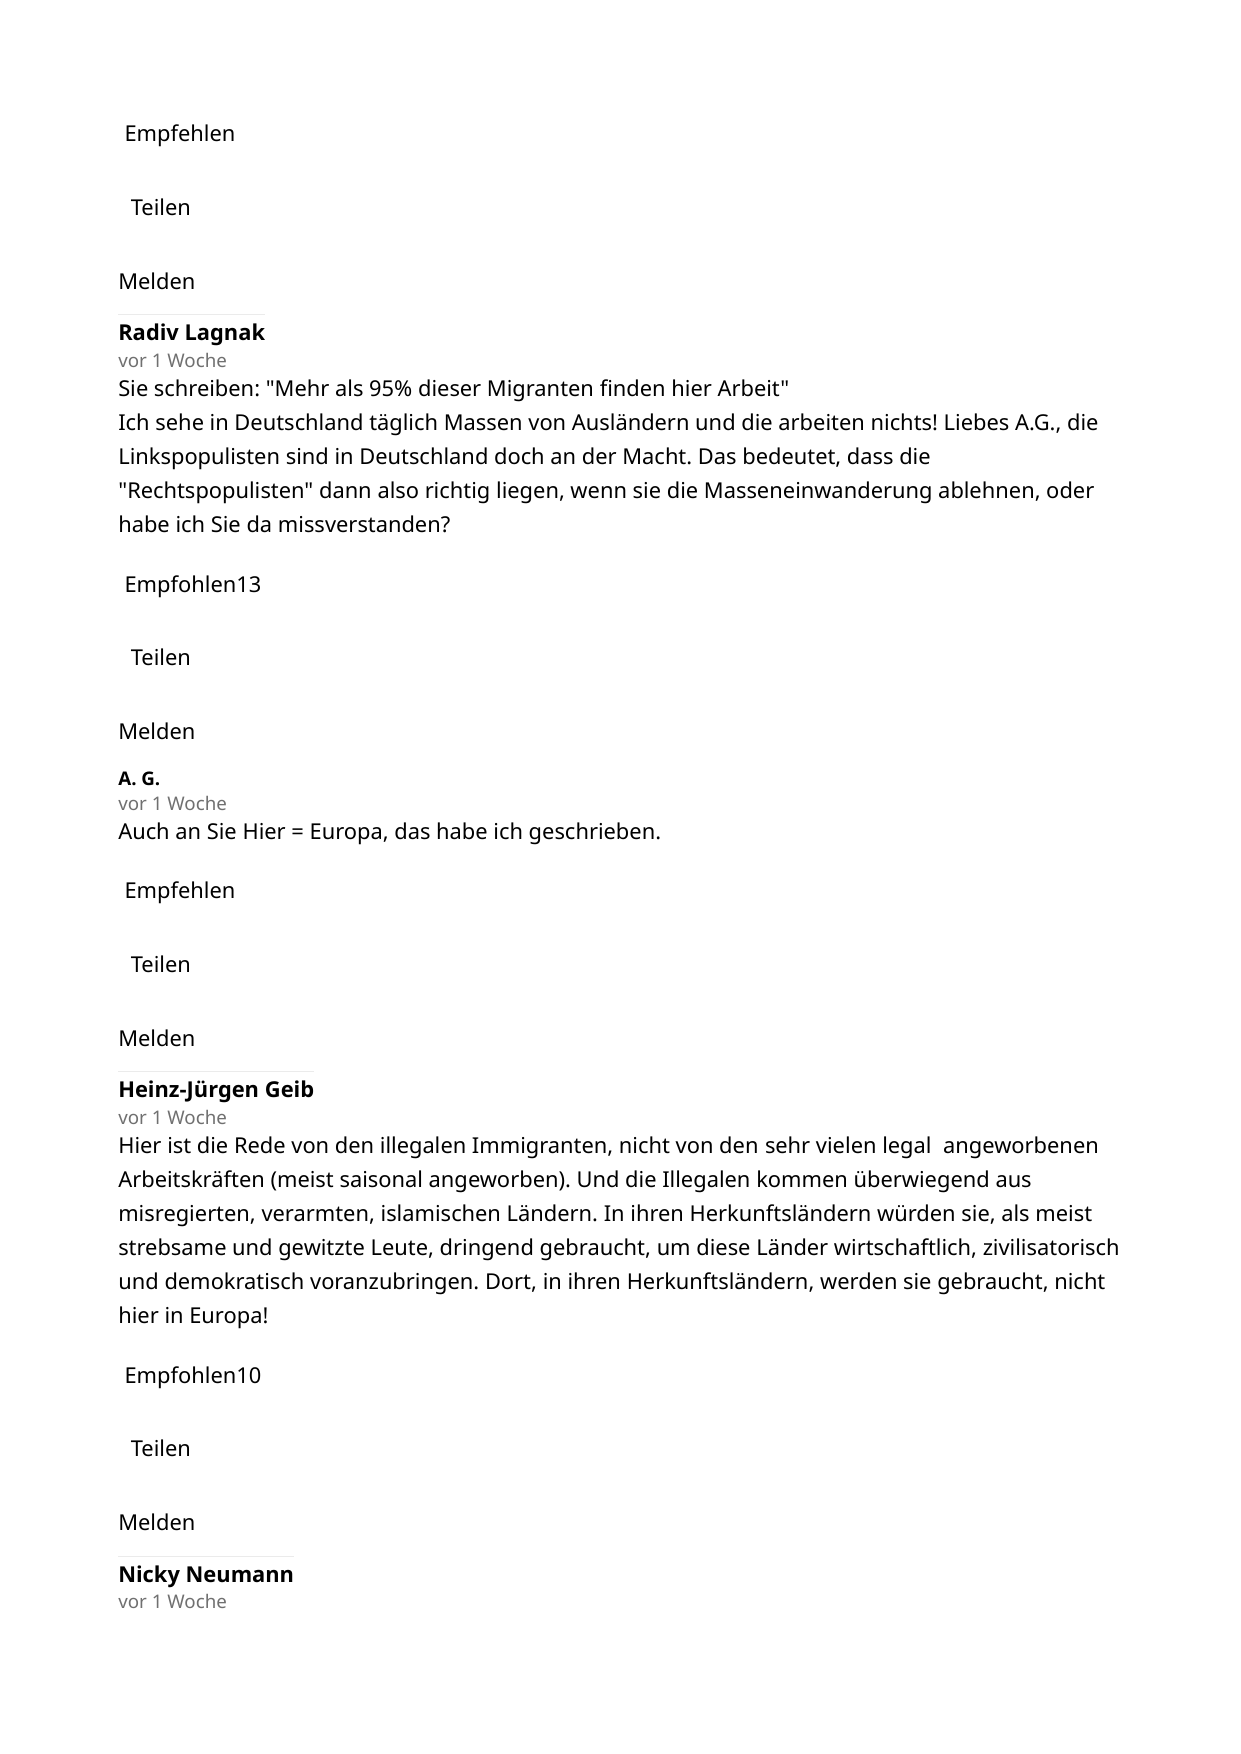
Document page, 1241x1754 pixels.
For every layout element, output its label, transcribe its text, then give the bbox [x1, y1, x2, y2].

text A. G. [118, 765, 1109, 790]
text Melden [118, 1022, 1122, 1052]
text Melden [118, 1507, 1122, 1537]
text Melden [118, 716, 1122, 746]
text Empfohlen10 [124, 1359, 1122, 1389]
text Hier ist die Rede von den illegalen Immigranten, nicht von den sehr vielen legal angeworbenen Arbeitskräften (meist saisonal angeworben). Und die Illegalen kommen überwiegend aus misregierten, verarmten, islamischen Ländern. In ihren Herkunftsländern würden sie, als meist strebsame und gewitzte Leute, dringend gebraucht, um diese Länder wirtschaftlich, zivilisatorisch und demokratisch voranzubringen. Dort, in ihren Herkunftsländern, werden sie gebraucht, nicht hier in Europa! [118, 1129, 1122, 1330]
text Teilen [131, 642, 1122, 672]
text vor 1 Woche [118, 1104, 1122, 1129]
text Teilen [131, 1433, 1122, 1463]
text Teilen [131, 949, 1122, 978]
text Empfehlen [124, 118, 1122, 148]
text Heinz-Jürgen Geib [118, 1071, 1109, 1104]
text Nicky Neumann [118, 1556, 1109, 1589]
text Empfohlen13 [124, 568, 1122, 598]
text Empfehlen [124, 875, 1122, 905]
text vor 1 Woche [118, 347, 1122, 373]
text vor 1 Woche [118, 1589, 1122, 1614]
text Radiv Lagnak [118, 314, 1109, 347]
text Sie schreiben: "Mehr als 95% dieser Migranten finden hier Arbeit" Ich sehe in Deutschland täglich Massen von Ausländern und die arbeiten nichts! Liebes A.G., die Linkspopulisten sind in Deutschland doch an der Macht. Das bedeutet, dass die "Rechtspopulisten" dann also richtig liegen, wenn sie die Masseneinwanderung ablehnen, oder habe ich Sie da missverstanden? [118, 373, 1122, 539]
text Teilen [131, 192, 1122, 222]
text Auch an Sie Hier = Europa, das habe ich geschrieben. [118, 816, 1122, 846]
text Melden [118, 266, 1122, 295]
text vor 1 Woche [118, 790, 1122, 816]
